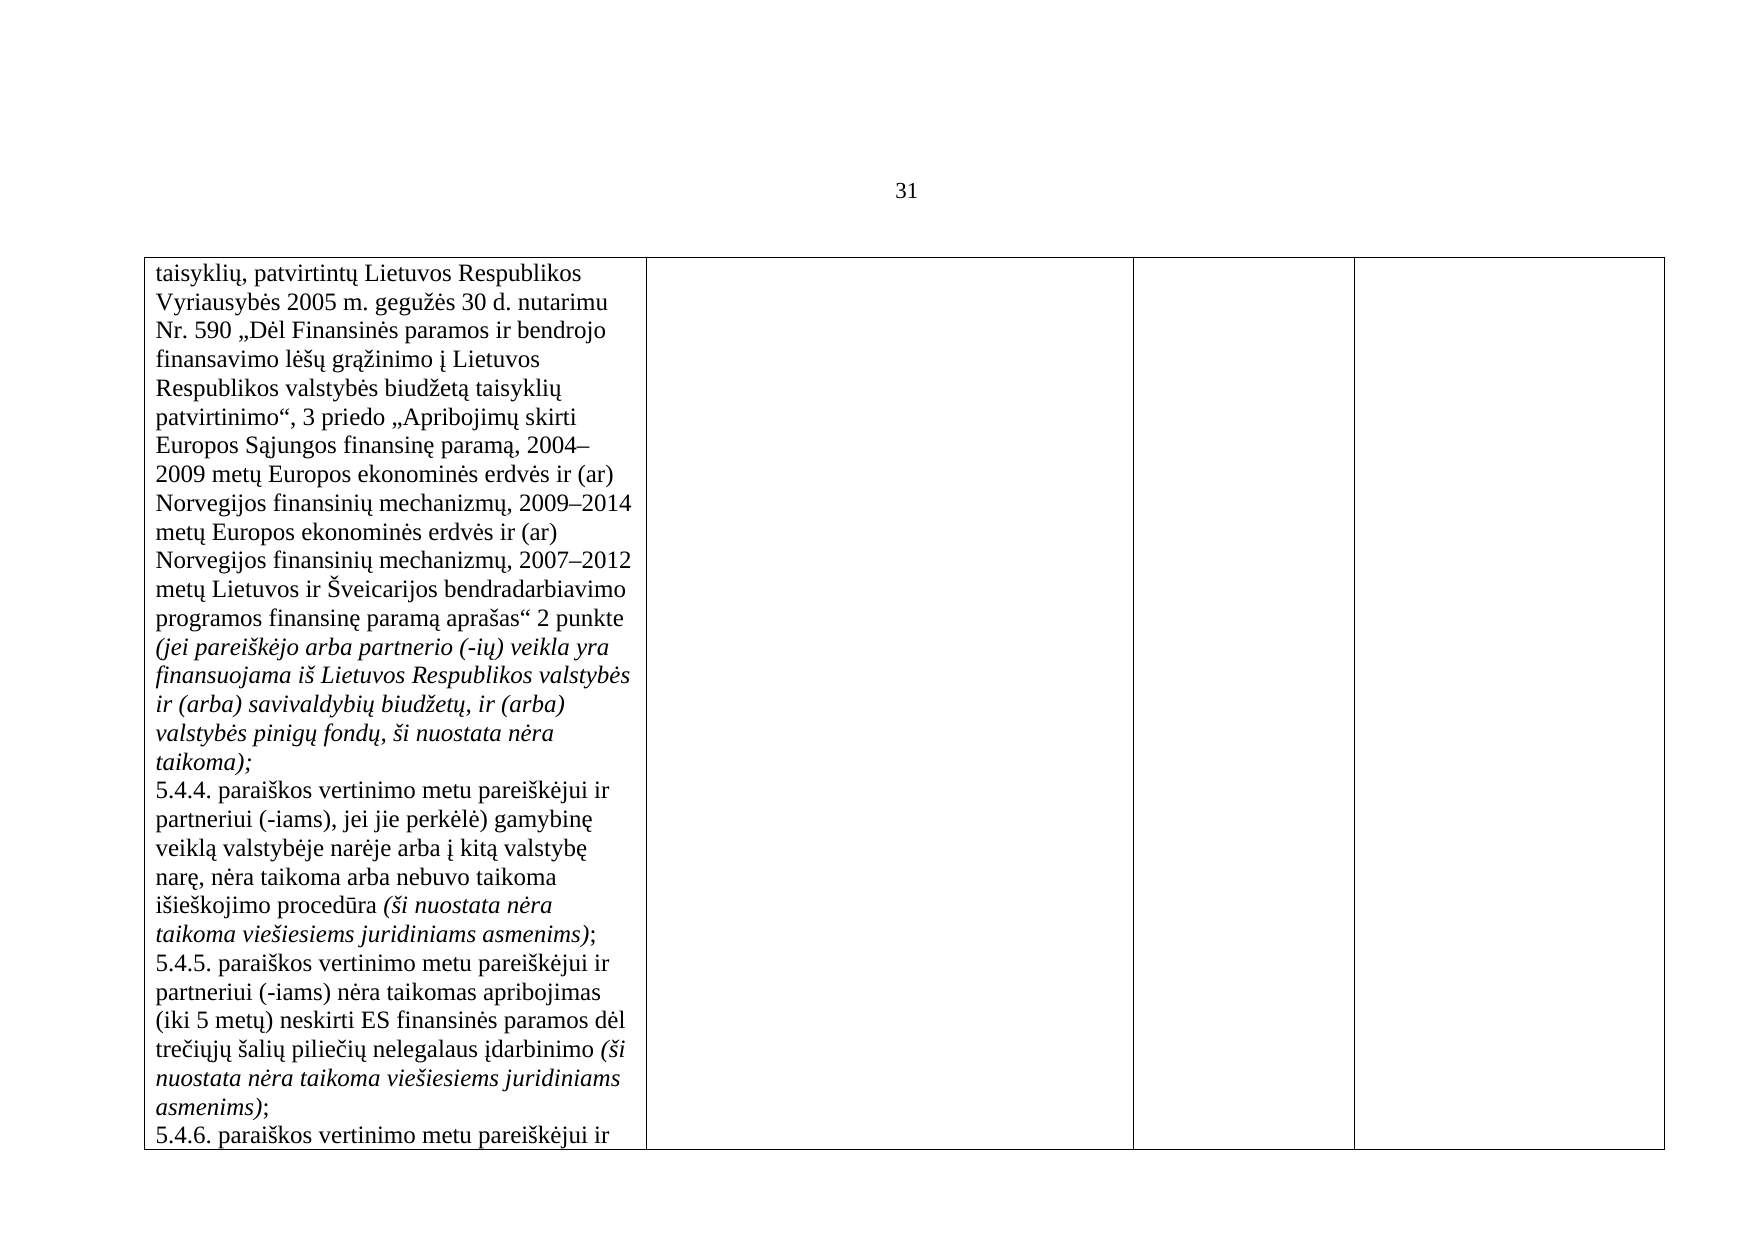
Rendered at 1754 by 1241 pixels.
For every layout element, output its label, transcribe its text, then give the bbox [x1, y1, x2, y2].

table_cell taisyklių, patvirtintų Lietuvos Respublikos Vyriausybės 2005 m. gegužės 30 d. nutarimu Nr. 590 „Dėl Finansinės paramos ir bendrojo finansavimo lėšų grąžinimo į Lietuvos Respublikos valstybės biudžetą taisyklių patvirtinimo“, 3 priedo „Apribojimų skirti Europos Sąjungos finansinę paramą, 2004–2009 metų Europos ekonominės erdvės ir (ar) Norvegijos finansinių mechanizmų, 2009–2014 metų Europos ekonominės erdvės ir (ar) Norvegijos finansinių mechanizmų, 2007–2012 metų Lietuvos ir Šveicarijos bendradarbiavimo programos finansinę paramą aprašas“ 2 punkte (jei pareiškėjo arba partnerio (-ių) veikla yra finansuojama iš Lietuvos Respublikos valstybės ir (arba) savivaldybių biudžetų, ir (arba) valstybės pinigų fondų, ši nuostata nėra taikoma); 5.4.4. paraiškos vertinimo metu pareiškėjui ir partneriui (-iams), jei jie perkėlė) gamybinę veiklą valstybėje narėje arba į kitą valstybę narę, nėra taikoma arba nebuvo taikoma išieškojimo procedūra (ši nuostata nėra taikoma viešiesiems juridiniams asmenims); 5.4.5. paraiškos vertinimo metu pareiškėjui ir partneriui (-iams) nėra taikomas apribojimas (iki 5 metų) neskirti ES finansinės paramos dėl trečiųjų šalių piliečių nelegalaus įdarbinimo (ši nuostata nėra taikoma viešiesiems juridiniams asmenims); 5.4.6. paraiškos vertinimo metu pareiškėjui ir [145, 258, 646, 1149]
table_cell [647, 258, 1133, 1149]
table_cell [1134, 258, 1354, 1149]
table_cell [1355, 258, 1664, 1149]
